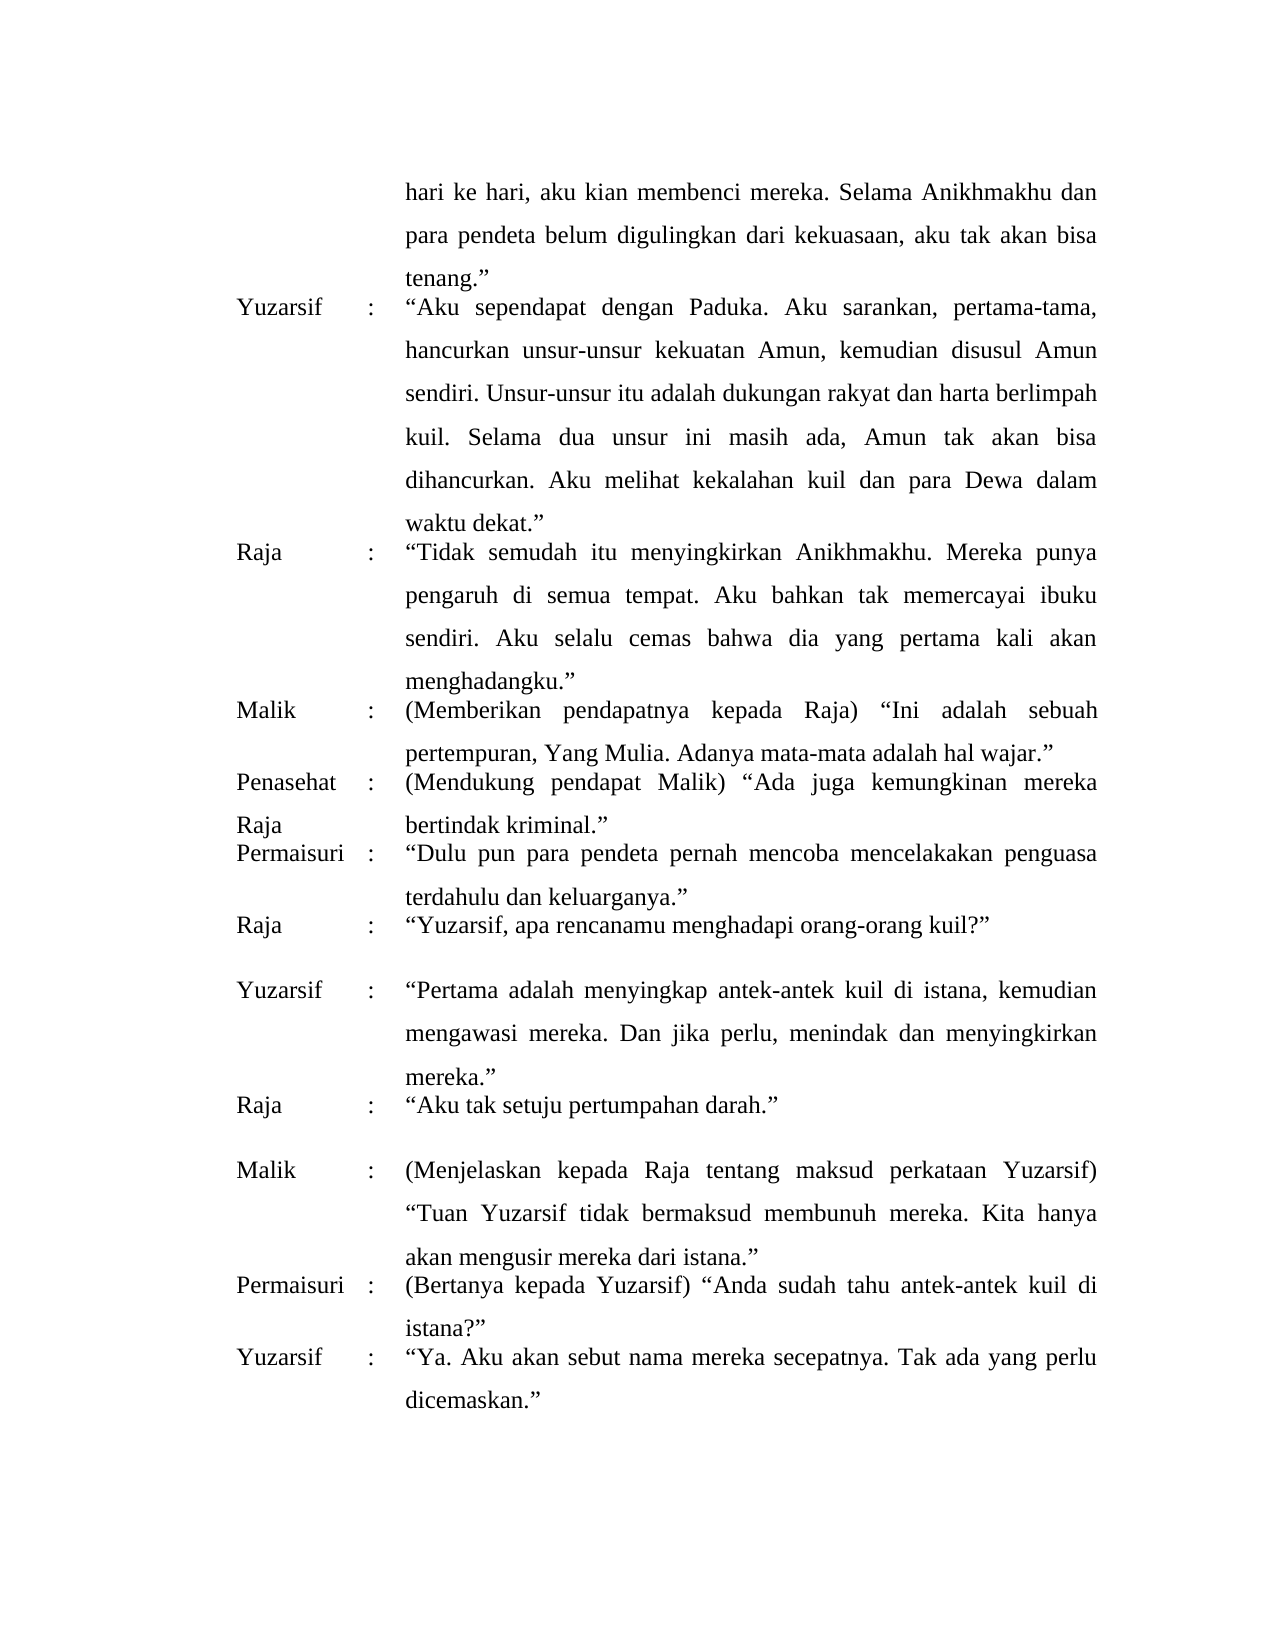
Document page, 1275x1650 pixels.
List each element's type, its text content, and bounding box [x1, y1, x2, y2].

table_cell [356, 1414, 394, 1461]
table_cell [225, 177, 356, 292]
table_cell Penasehat Raja [225, 767, 356, 838]
table_cell Raja [225, 1090, 356, 1155]
table_cell : [356, 1270, 394, 1342]
table_cell : [356, 1155, 394, 1270]
table_cell [394, 1414, 1109, 1461]
table_cell (Menjelaskan kepada Raja tentang maksud perkataan Yuzarsif) “Tuan Yuzarsif tidak bermaksud membunuh mereka. Kita hanya akan mengusir mereka dari istana.” [394, 1155, 1109, 1270]
table_cell “Aku sependapat dengan Paduka. Aku sarankan, pertama-tama, hancurkan unsur-unsur kekuatan Amun, kemudian disusul Amun sendiri. Unsur-unsur itu adalah dukungan rakyat dan harta berlimpah kuil. Selama dua unsur ini masih ada, Amun tak akan bisa dihancurkan. Aku melihat kekalahan kuil dan para Dewa dalam waktu dekat.” [394, 292, 1109, 537]
table_cell (Memberikan pendapatnya kepada Raja) “Ini adalah sebuah pertempuran, Yang Mulia. Adanya mata-mata adalah hal wajar.” [394, 695, 1109, 767]
table_cell : [356, 1342, 394, 1414]
table_cell “Dulu pun para pendeta pernah mencoba mencelakakan penguasa terdahulu dan keluarganya.” [394, 839, 1109, 910]
table_cell “Yuzarsif, apa rencanamu menghadapi orang-orang kuil?” [394, 910, 1109, 975]
table_cell : [356, 767, 394, 838]
table_cell Yuzarsif [225, 1342, 356, 1414]
table_cell “Pertama adalah menyingkap antek-antek kuil di istana, kemudian mengawasi mereka. Dan jika perlu, menindak dan menyingkirkan mereka.” [394, 975, 1109, 1090]
table_cell Raja [225, 537, 356, 695]
table_cell Yuzarsif [225, 292, 356, 537]
table_cell (Mendukung pendapat Malik) “Ada juga kemungkinan mereka bertindak kriminal.” [394, 767, 1109, 838]
table_cell Raja [225, 910, 356, 975]
table_cell Permaisuri [225, 1270, 356, 1342]
table_cell : [356, 537, 394, 695]
table_cell : [356, 839, 394, 910]
table_cell [225, 1414, 356, 1461]
table_cell “Ya. Aku akan sebut nama mereka secepatnya. Tak ada yang perlu dicemaskan.” [394, 1342, 1109, 1414]
table_cell Malik [225, 1155, 356, 1270]
table_cell hari ke hari, aku kian membenci mereka. Selama Anikhmakhu dan para pendeta belum digulingkan dari kekuasaan, aku tak akan bisa tenang.” [394, 177, 1109, 292]
table_cell : [356, 292, 394, 537]
table_cell : [356, 1090, 394, 1155]
table_cell (Bertanya kepada Yuzarsif) “Anda sudah tahu antek-antek kuil di istana?” [394, 1270, 1109, 1342]
table_cell “Tidak semudah itu menyingkirkan Anikhmakhu. Mereka punya pengaruh di semua tempat. Aku bahkan tak memercayai ibuku sendiri. Aku selalu cemas bahwa dia yang pertama kali akan menghadangku.” [394, 537, 1109, 695]
table_cell : [356, 975, 394, 1090]
table_cell Malik [225, 695, 356, 767]
table_cell “Aku tak setuju pertumpahan darah.” [394, 1090, 1109, 1155]
table_cell Permaisuri [225, 839, 356, 910]
table_cell [356, 177, 394, 292]
table_cell Yuzarsif [225, 975, 356, 1090]
table_cell : [356, 910, 394, 975]
table_cell : [356, 695, 394, 767]
